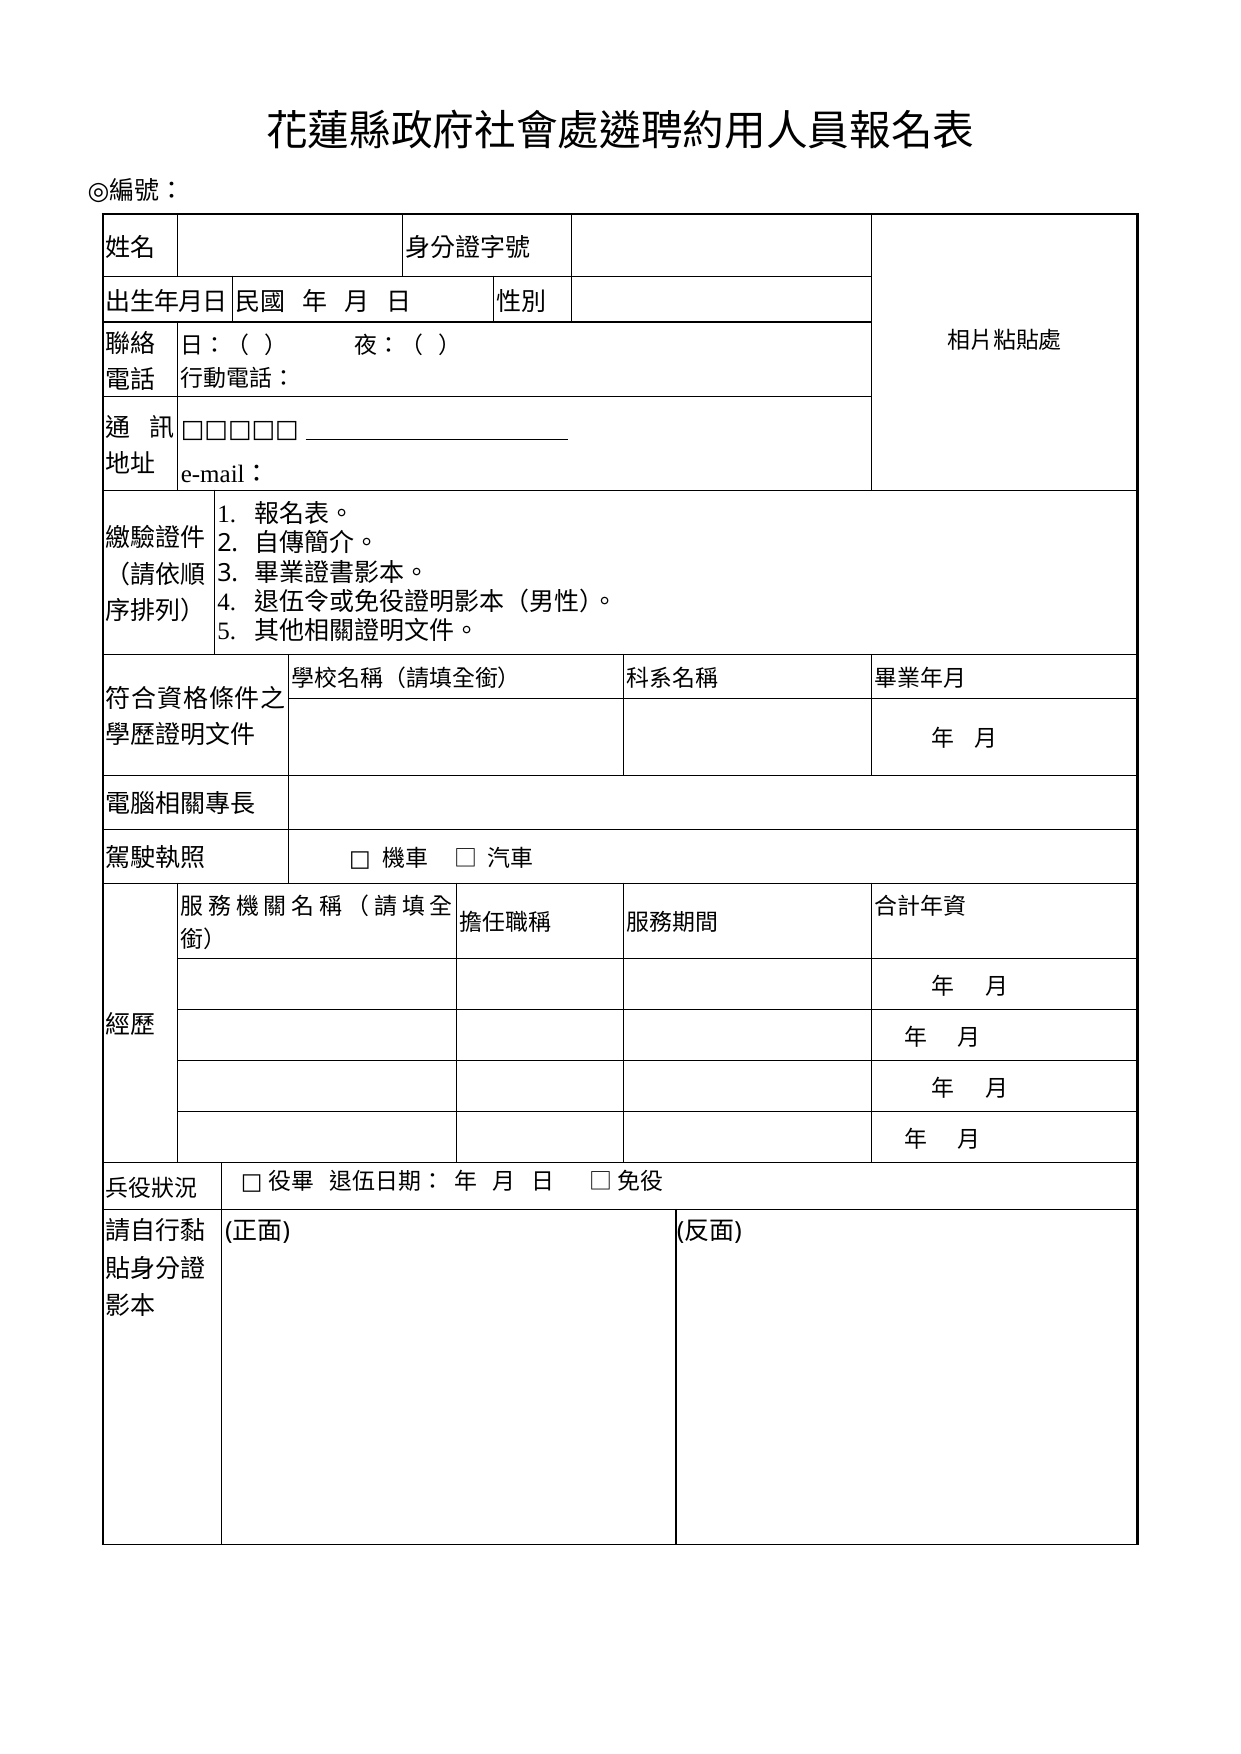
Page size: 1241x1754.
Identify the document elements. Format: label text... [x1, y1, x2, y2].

table_cell 符合資格條件之學歷證明文件 [104, 655, 288, 774]
table_cell [289, 776, 1136, 828]
table_cell 學校名稱（請填全銜） [289, 655, 623, 698]
table_cell 年 月 [872, 959, 1136, 1009]
table_cell 服務機關名稱（請填全銜） [178, 884, 456, 958]
table_header [572, 215, 871, 276]
table_cell 電腦相關專長 [104, 776, 288, 828]
table_cell [178, 1112, 456, 1162]
table_cell □ 機車 □ 汽車 [289, 830, 1136, 882]
table_cell [624, 1061, 871, 1111]
table_cell 日：（ ） 夜：（ ） 行動電話： [178, 323, 871, 396]
table_cell 駕駛執照 [104, 830, 288, 882]
table_cell [624, 699, 871, 774]
table_cell [457, 959, 623, 1009]
table_cell [457, 1010, 623, 1060]
table_cell [457, 1112, 623, 1162]
table_cell 擔任職稱 [457, 884, 623, 958]
table_cell (反面) [677, 1210, 1136, 1544]
table_cell 兵役狀況 [104, 1163, 221, 1209]
table_cell 民國 年 月 日 [233, 277, 493, 321]
table_cell 聯絡 電話 [104, 323, 177, 396]
table_cell 年 月 [872, 699, 1136, 774]
table_cell [178, 959, 456, 1009]
table_cell 經歷 [104, 884, 177, 1162]
table_cell [624, 1112, 871, 1162]
table_cell [289, 699, 623, 774]
text 花蓮縣政府社會處遴聘約用人員報名表 [75, 89, 1165, 164]
text ◎編號： [75, 171, 1165, 207]
table_cell 報名表。 自傳簡介。 畢業證書影本。 退伍令或免役證明影本（男性）。 其他相關證明文件。 [215, 491, 1136, 654]
table_cell 畢業年月 [872, 655, 1136, 698]
table_cell 出生年月日 [104, 277, 232, 321]
table_cell 合計年資 [872, 884, 1136, 958]
table_cell [178, 1010, 456, 1060]
table_cell □□□□□ e-mail： [178, 397, 871, 489]
table_cell (正面) [222, 1210, 675, 1544]
table_header 姓名 [104, 215, 177, 276]
table_header 相片粘貼處 [872, 215, 1136, 489]
table_cell 年 月 [872, 1010, 1136, 1060]
table_cell 通訊地址 [104, 397, 177, 489]
table_cell 請自行黏貼身分證影本 [104, 1210, 221, 1544]
table_cell 服務期間 [624, 884, 871, 958]
table_cell [572, 277, 871, 321]
table_cell 科系名稱 [624, 655, 871, 698]
table_cell [624, 959, 871, 1009]
table_header [178, 215, 402, 276]
table_cell 繳驗證件（請依順序排列） [104, 491, 214, 654]
table_cell [457, 1061, 623, 1111]
table_cell [178, 1061, 456, 1111]
table_cell [624, 1010, 871, 1060]
table_cell 年 月 [872, 1112, 1136, 1162]
table_cell 性別 [494, 277, 571, 321]
table_cell 年 月 [872, 1061, 1136, 1111]
table_cell □ 役畢 退伍日期： 年 月 日 □ 免役 [222, 1163, 1136, 1209]
table_header 身分證字號 [403, 215, 571, 276]
